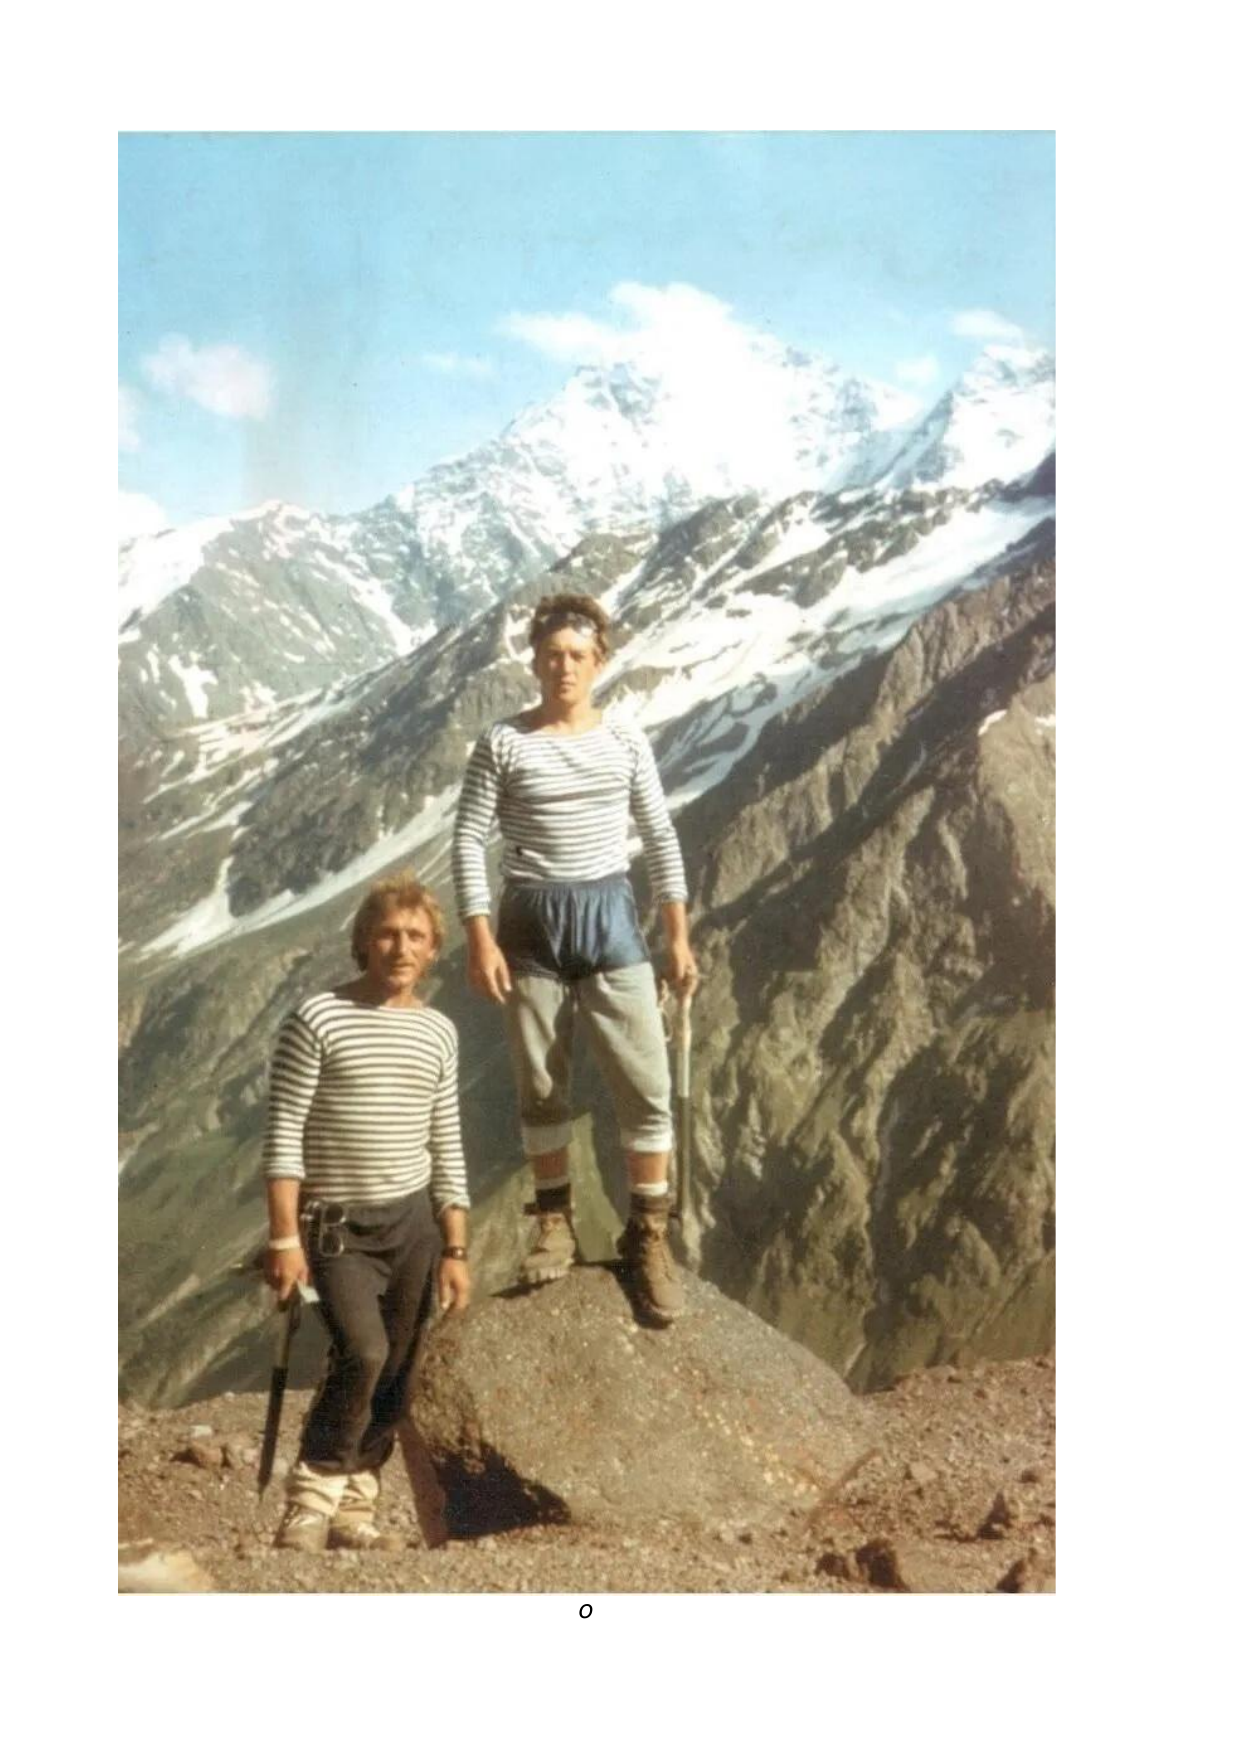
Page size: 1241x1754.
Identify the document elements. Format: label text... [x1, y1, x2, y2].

text о [118, 1596, 1056, 1624]
picture [118, 130, 1056, 1596]
